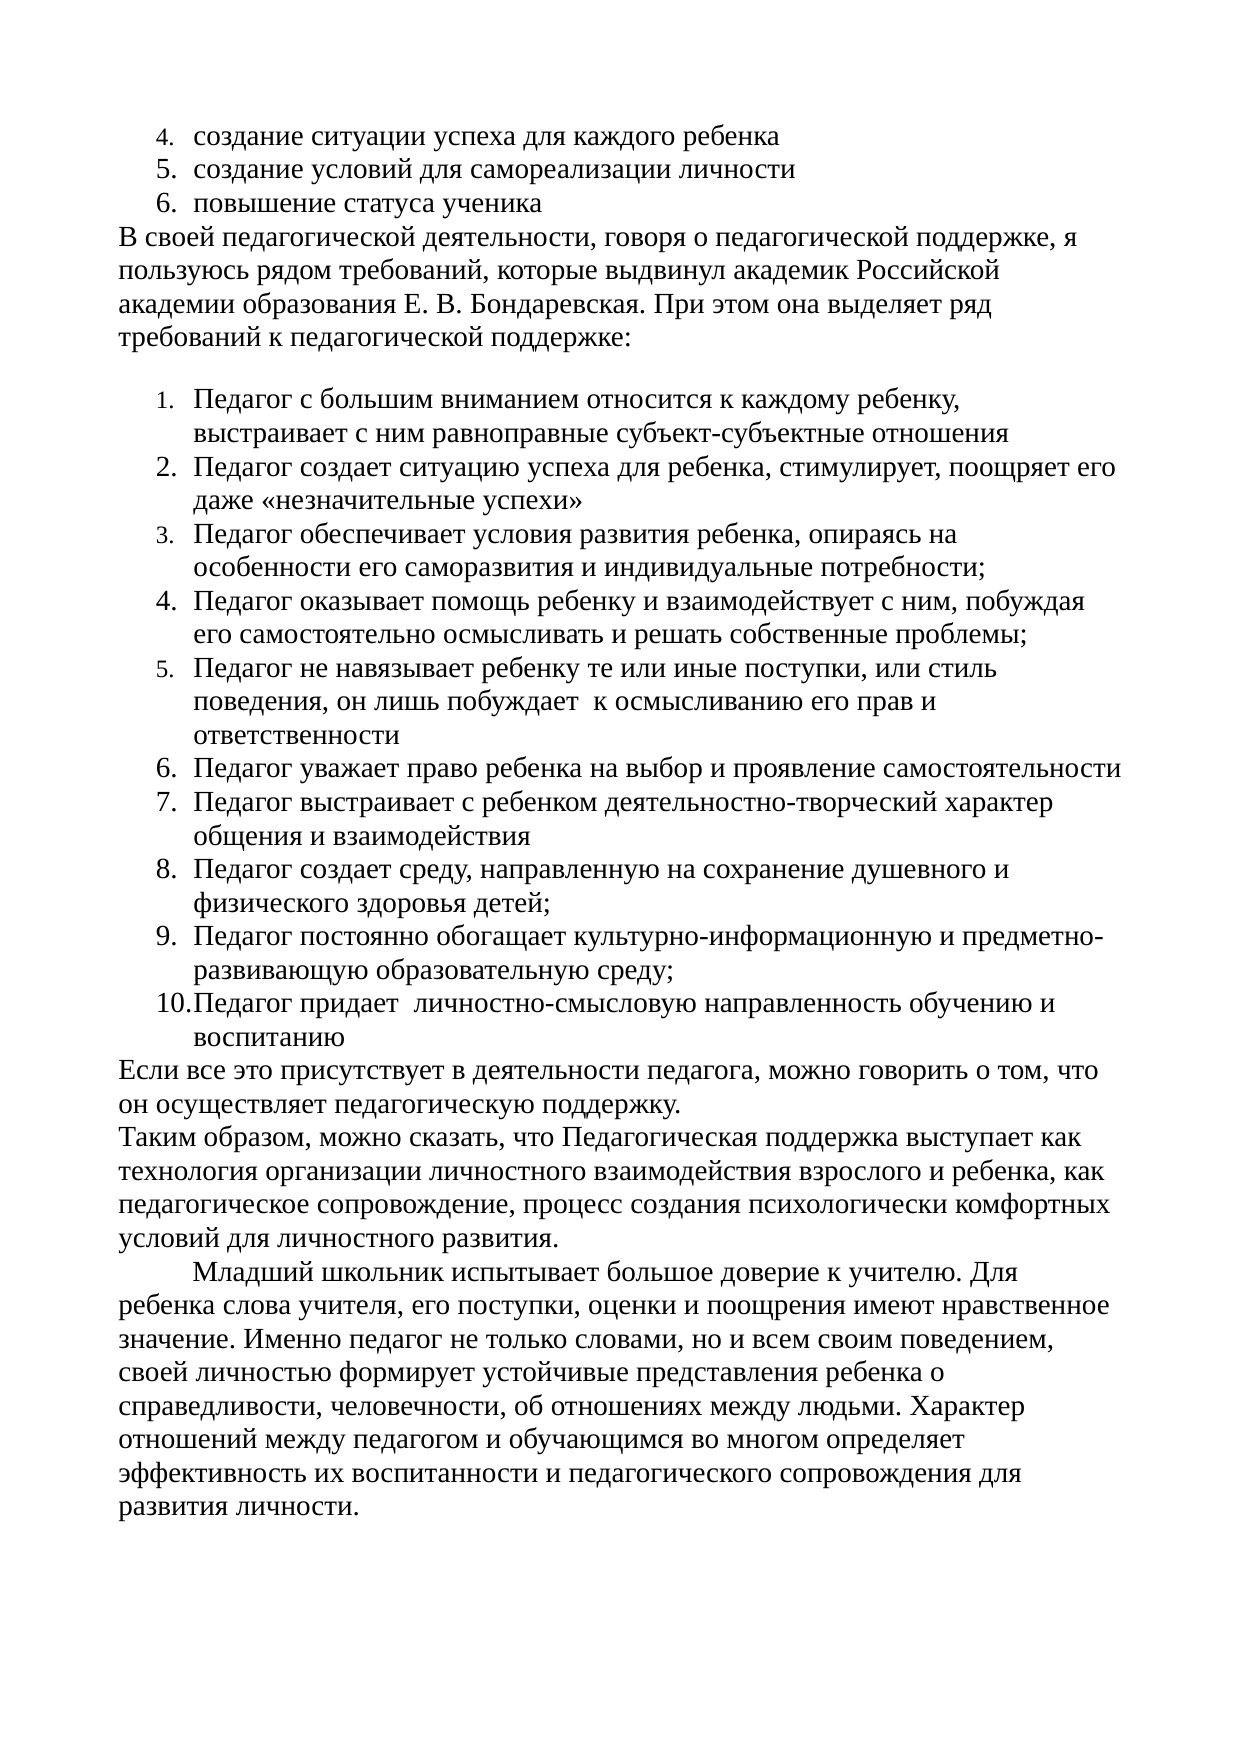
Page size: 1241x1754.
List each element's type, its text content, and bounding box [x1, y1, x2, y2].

list Педагог уважает право ребенка на выбор и проявление самостоятельности [156, 751, 1122, 784]
list Педагог выстраивает с ребенком деятельностно-творческий характер общения и взаимодействия [156, 784, 1122, 851]
list Педагог обеспечивает условия развития ребенка, опираясь на особенности его саморазвития и индивидуальные потребности; [156, 516, 1122, 583]
list Педагог с большим вниманием относится к каждому ребенку, выстраивает с ним равноправные субъект-субъектные отношения [156, 382, 1122, 449]
list Педагог постоянно обогащает культурно-информационную и предметно-развивающую образовательную среду; [156, 918, 1122, 985]
list Педагог создает ситуацию успеха для ребенка, стимулирует, поощряет его даже «незначительные успехи» [156, 449, 1122, 516]
list Педагог не навязывает ребенку те или иные поступки, или стиль поведения, он лишь побуждает к осмысливанию его прав и ответственности [156, 650, 1122, 751]
text Таким образом, можно сказать, что Педагогическая поддержка выступает как технология организации личностного взаимодействия взрослого и ребенка, как педагогическое сопровождение, процесс создания психологически комфортных условий для личностного развития. [118, 1119, 1122, 1254]
list повышение статуса ученика [156, 185, 1122, 219]
list Педагог оказывает помощь ребенку и взаимодействует с ним, побуждая его самостоятельно осмысливать и решать собственные проблемы; [156, 583, 1122, 650]
text Если все это присутствует в деятельности педагога, можно говорить о том, что он осуществляет педагогическую поддержку. [118, 1052, 1122, 1119]
text В своей педагогической деятельности, говоря о педагогической поддержке, я пользуюсь рядом требований, которые выдвинул академик Российской академии образования Е. В. Бондаревская. При этом она выделяет ряд требований к педагогической поддержке: [118, 219, 1122, 353]
list создание ситуации успеха для каждого ребенка [156, 118, 1122, 152]
list Педагог создает среду, направленную на сохранение душевного и физического здоровья детей; [156, 851, 1122, 918]
list Педагог придает личностно-смысловую направленность обучению и воспитанию [156, 985, 1122, 1052]
text Младший школьник испытывает большое доверие к учителю. Для ребенка слова учителя, его поступки, оценки и поощрения имеют нравственное значение. Именно педагог не только словами, но и всем своим поведением, своей личностью формирует устойчивые представления ребенка о справедливости, человечности, об отношениях между людьми. Характер отношений между педагогом и обучающимся во многом определяет эффективность их воспитанности и педагогического сопровождения для развития личности. [118, 1254, 1122, 1522]
list создание условий для самореализации личности [156, 152, 1122, 185]
